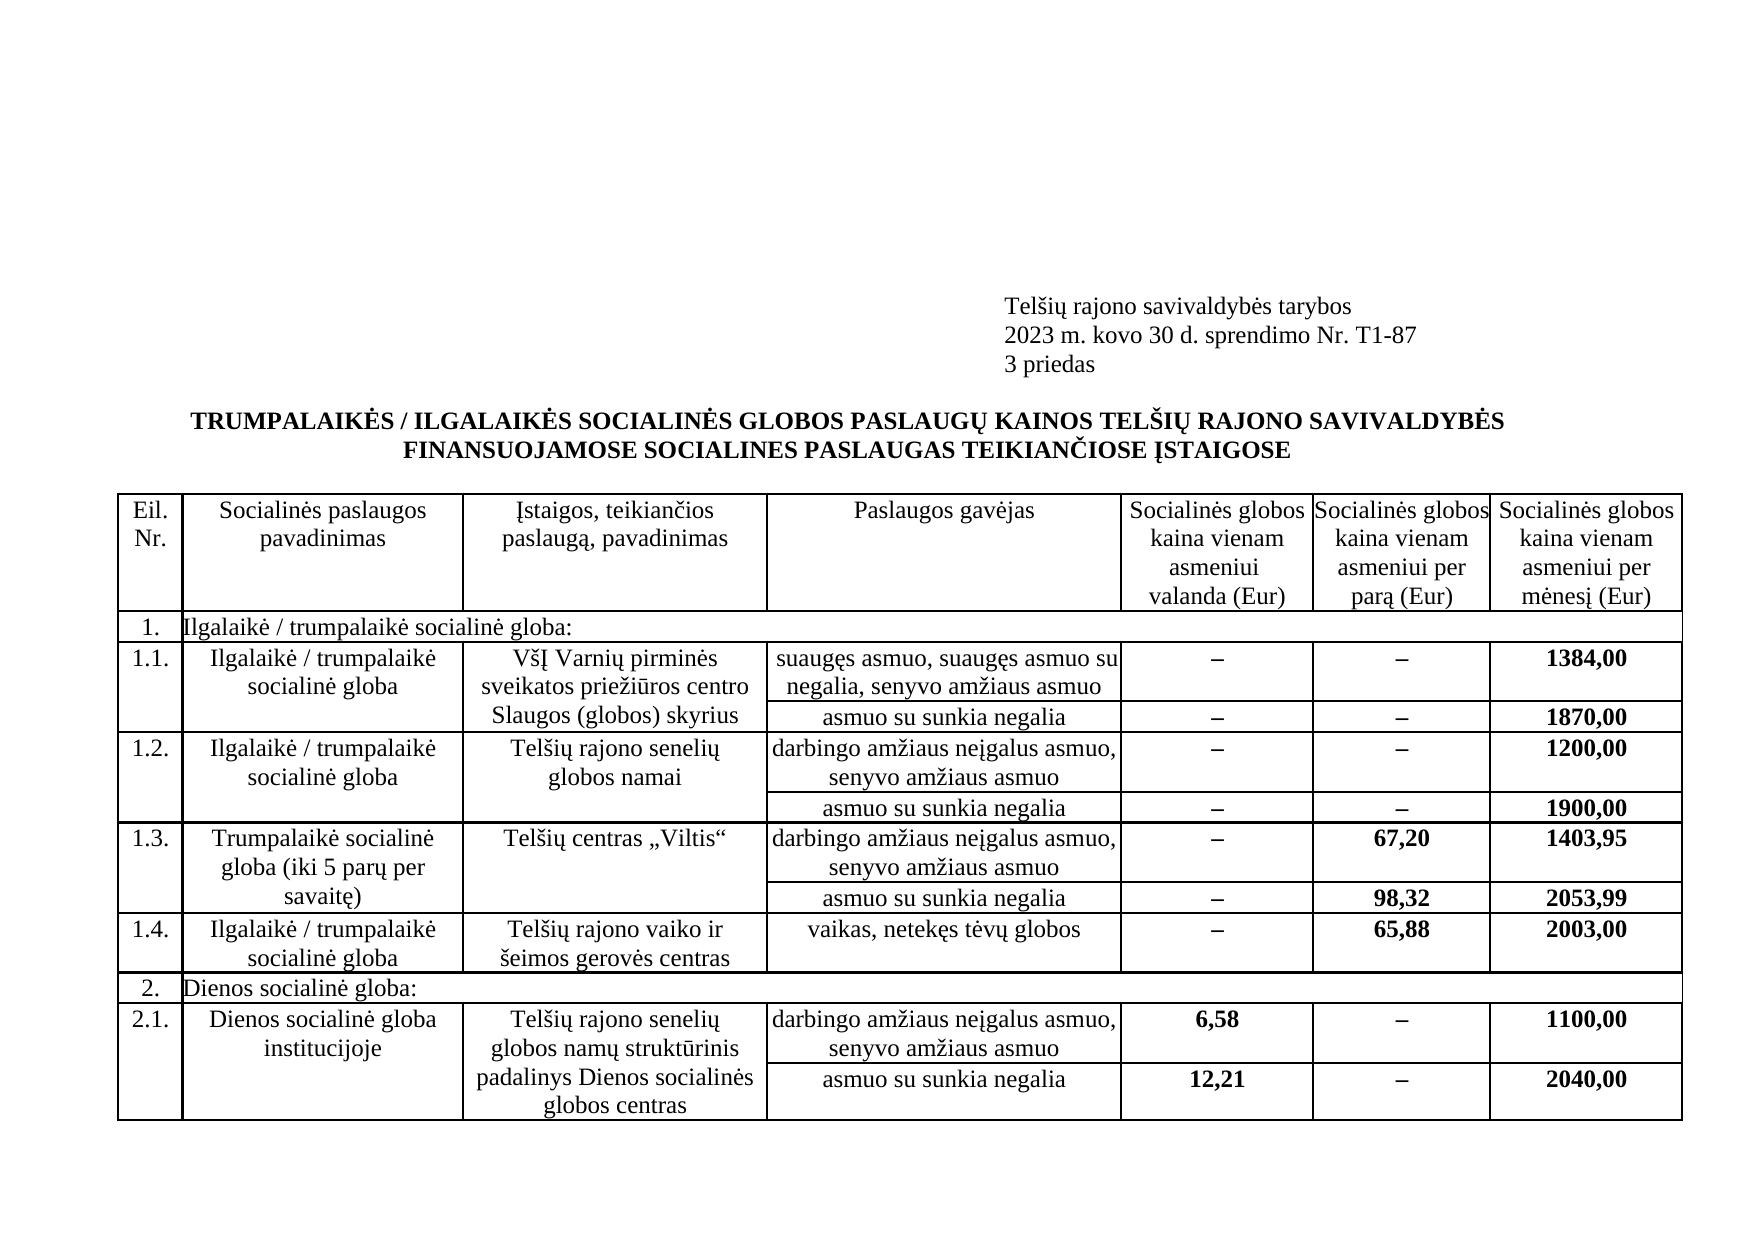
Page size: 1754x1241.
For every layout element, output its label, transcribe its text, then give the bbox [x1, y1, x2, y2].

table_cell – [1314, 793, 1489, 821]
table_cell Dienos socialinė globa: [184, 974, 1682, 1002]
text trumpalaikės / ilgalaikės SOCIALINės globos PASLAUGŲ KAINOS TELŠIŲ RAJONO SAVIVALDYBĖS FINANSUOJAMOSE SOCIALINES PASLAUGAS TEIKIANČIOSE ĮSTAIGOSE [118, 406, 1577, 464]
table_cell – [1122, 733, 1312, 791]
table_cell 1.2. [119, 733, 181, 821]
table_cell 1870,00 [1491, 702, 1681, 731]
table_cell – [1122, 824, 1312, 881]
table_cell Ilgalaikė / trumpalaikė socialinė globa [184, 914, 462, 971]
table_cell – [1122, 793, 1312, 821]
table_cell Ilgalaikė / trumpalaikė socialinė globa: [184, 612, 1682, 641]
table_cell – [1122, 883, 1312, 912]
table_cell 1403,95 [1491, 824, 1681, 881]
table_cell asmuo su sunkia negalia [768, 1064, 1120, 1119]
text 3 priedas [118, 349, 1577, 378]
table_cell vaikas, netekęs tėvų globos [768, 914, 1120, 971]
table_cell darbingo amžiaus neįgalus asmuo, senyvo amžiaus asmuo [768, 1004, 1120, 1062]
table_cell VšĮ Varnių pirminės sveikatos priežiūros centro Slaugos (globos) skyrius [464, 643, 766, 731]
table_header Socialinės globos kaina vienam asmeniui per parą (Eur) [1314, 495, 1489, 610]
table_cell – [1314, 643, 1489, 700]
table_cell 2.1. [119, 1004, 181, 1119]
table_cell 98,32 [1314, 883, 1489, 912]
table_cell Ilgalaikė / trumpalaikė socialinė globa [184, 733, 462, 821]
table_cell Trumpalaikė socialinė globa (iki 5 parų per savaitę) [184, 824, 462, 912]
table_cell – [1314, 1004, 1489, 1062]
table_cell 1200,00 [1491, 733, 1681, 791]
table_cell 2053,99 [1491, 883, 1681, 912]
text Telšių rajono savivaldybės tarybos [118, 291, 1577, 320]
table_cell 1100,00 [1491, 1004, 1681, 1062]
table_cell 2003,00 [1491, 914, 1681, 971]
table_header Įstaigos, teikiančios paslaugą, pavadinimas [464, 495, 766, 610]
table_cell 1.3. [119, 824, 181, 912]
table_cell 1.1. [119, 643, 181, 731]
table_cell darbingo amžiaus neįgalus asmuo, senyvo amžiaus asmuo [768, 824, 1120, 881]
table_cell 2040,00 [1491, 1064, 1681, 1119]
table_cell – [1314, 1064, 1489, 1119]
table_cell Telšių rajono senelių globos namai [464, 733, 766, 821]
table_cell – [1314, 733, 1489, 791]
table_cell Dienos socialinė globa institucijoje [184, 1004, 462, 1119]
table_cell 1.4. [119, 914, 181, 971]
text 2023 m. kovo 30 d. sprendimo Nr. T1-87 [118, 320, 1577, 349]
table_header Socialinės paslaugos pavadinimas [184, 495, 462, 610]
table_cell asmuo su sunkia negalia [768, 793, 1120, 821]
table_cell 67,20 [1314, 824, 1489, 881]
table_cell Ilgalaikė / trumpalaikė socialinė globa [184, 643, 462, 731]
table_cell – [1314, 702, 1489, 731]
table_cell Telšių rajono vaiko ir šeimos gerovės centras [464, 914, 766, 971]
table_cell asmuo su sunkia negalia [768, 702, 1120, 731]
table_header Socialinės globos kaina vienam asmeniui per mėnesį (Eur) [1491, 495, 1681, 610]
table_cell darbingo amžiaus neįgalus asmuo, senyvo amžiaus asmuo [768, 733, 1120, 791]
table_cell – [1122, 914, 1312, 971]
table_cell – [1122, 702, 1312, 731]
table_cell 65,88 [1314, 914, 1489, 971]
table_cell – [1122, 643, 1312, 700]
table_cell 1900,00 [1491, 793, 1681, 821]
table_cell 6,58 [1122, 1004, 1312, 1062]
table_cell 12,21 [1122, 1064, 1312, 1119]
table_cell Telšių centras „Viltis“ [464, 824, 766, 912]
table_cell 1384,00 [1491, 643, 1681, 700]
table_cell asmuo su sunkia negalia [768, 883, 1120, 912]
table_header Socialinės globos kaina vienam asmeniui valanda (Eur) [1122, 495, 1312, 610]
table_header Paslaugos gavėjas [768, 495, 1120, 610]
table_cell suaugęs asmuo, suaugęs asmuo su negalia, senyvo amžiaus asmuo [768, 643, 1120, 700]
table_cell 2. [119, 974, 181, 1002]
table_header Eil. Nr. [119, 495, 181, 610]
table_cell 1. [119, 612, 181, 641]
table_cell Telšių rajono senelių globos namų struktūrinis padalinys Dienos socialinės globos centras [464, 1004, 766, 1119]
